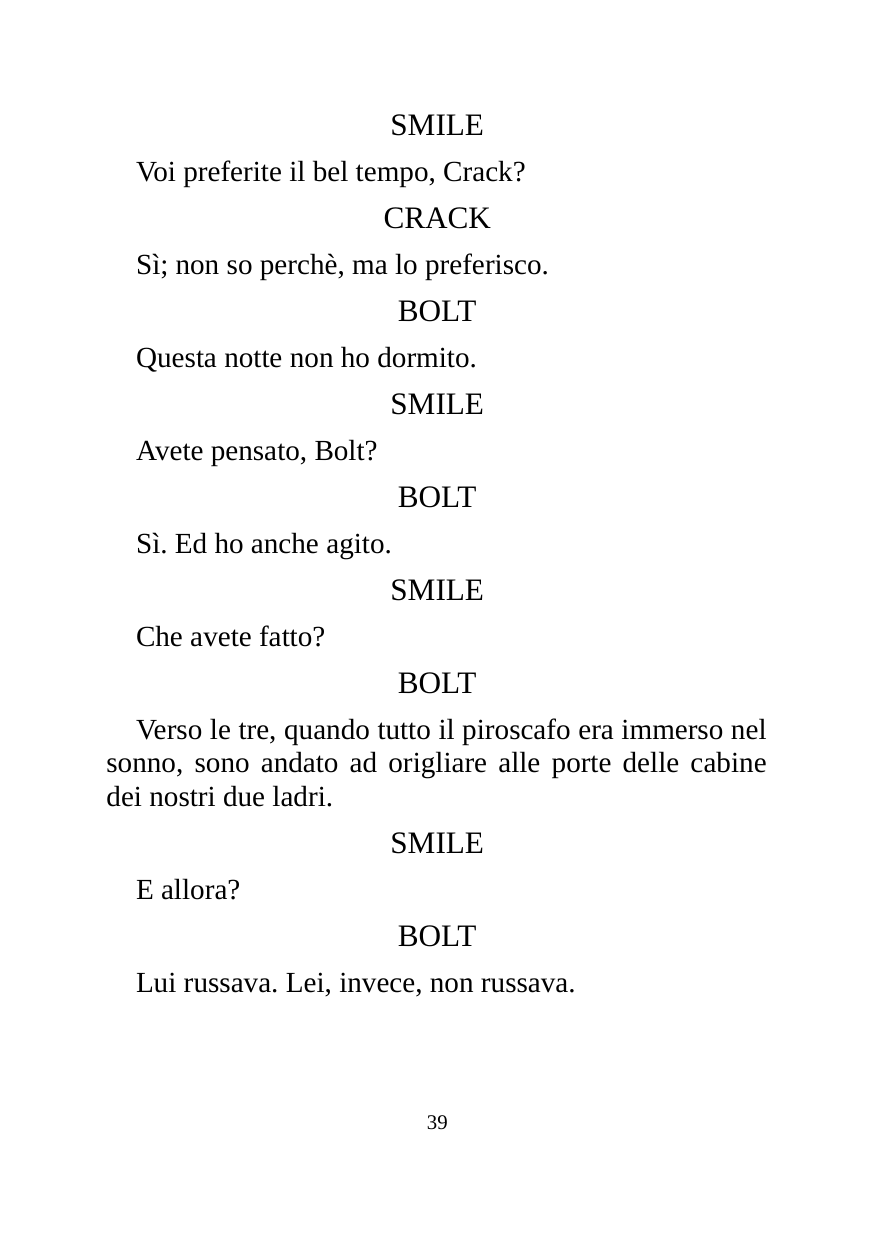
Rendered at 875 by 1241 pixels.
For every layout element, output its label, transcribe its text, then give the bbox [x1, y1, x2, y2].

text BOLT [106, 292, 768, 328]
text Questa notte non ho dormito. [106, 340, 768, 373]
text Che avete fatto? [106, 619, 768, 653]
text E allora? [106, 872, 768, 906]
text Sì; non so perchè, ma lo preferisco. [106, 247, 768, 281]
text CRACK [106, 199, 768, 235]
text BOLT [106, 478, 768, 514]
text Avete pensato, Bolt? [106, 433, 768, 467]
text SMILE [106, 385, 768, 421]
text SMILE [106, 571, 768, 607]
text Verso le tre, quando tutto il piroscafo era immerso nel sonno, sono andato ad origliare alle porte delle cabine dei nostri due ladri. [106, 712, 768, 813]
text Lui russava. Lei, invece, non russava. [106, 965, 768, 999]
text Sì. Ed ho anche agito. [106, 526, 768, 559]
text SMILE [106, 106, 768, 142]
text Voi preferite il bel tempo, Crack? [106, 154, 768, 187]
text SMILE [106, 824, 768, 860]
text BOLT [106, 664, 768, 700]
text BOLT [106, 917, 768, 953]
